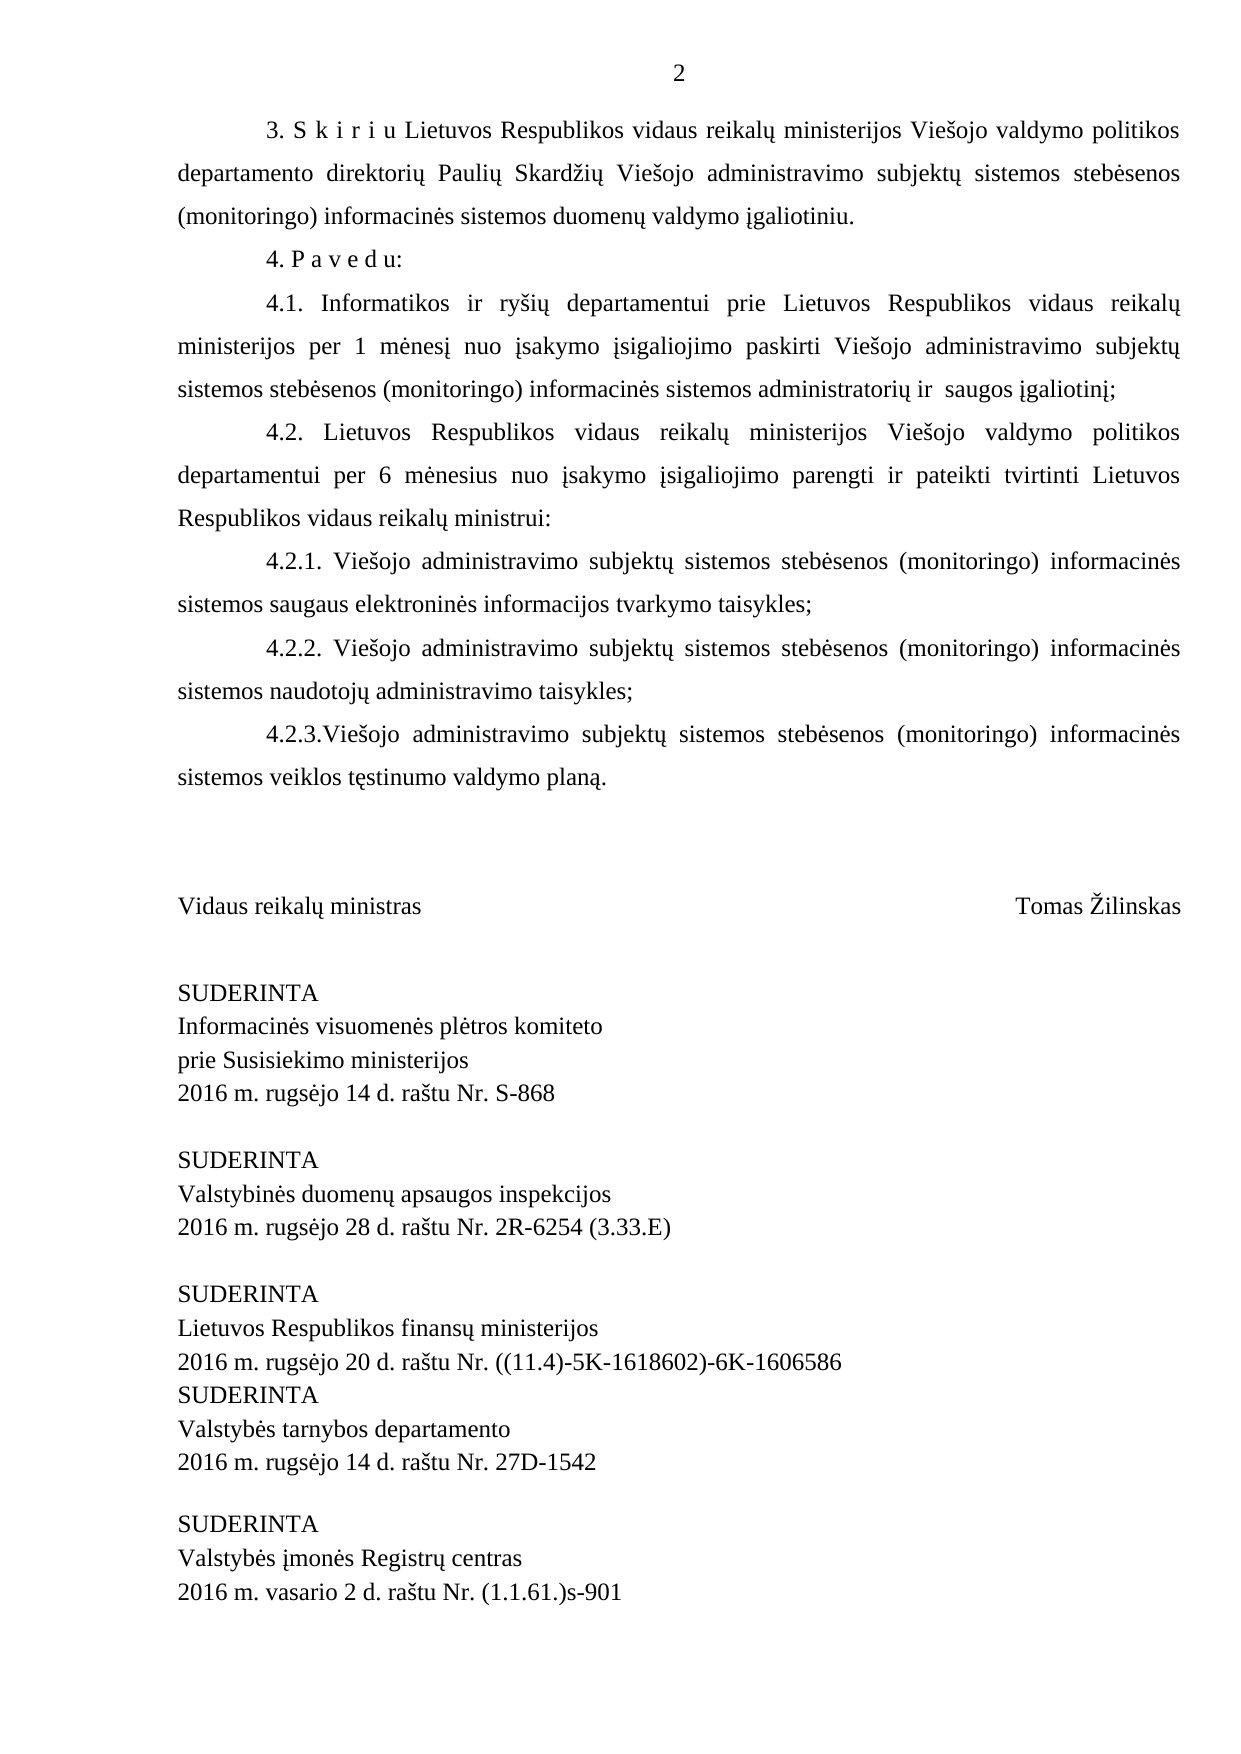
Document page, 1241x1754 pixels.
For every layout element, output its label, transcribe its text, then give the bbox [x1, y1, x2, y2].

text SUDERINTA [177, 1145, 1181, 1174]
text prie Susisiekimo ministerijos [177, 1045, 1181, 1073]
text 2016 m. rugsėjo 20 d. raštu Nr. ((11.4)-5K-1618602)-6K-1606586 [177, 1347, 1181, 1375]
text 4.2.2. Viešojo administravimo subjektų sistemos stebėsenos (monitoringo) informacinės sistemos naudotojų administravimo taisykles; [177, 633, 1181, 704]
text Lietuvos Respublikos finansų ministerijos [177, 1313, 1181, 1342]
text Valstybės įmonės Registrų centras [177, 1543, 1181, 1572]
text 4.1. Informatikos ir ryšių departamentui prie Lietuvos Respublikos vidaus reikalų ministerijos per 1 mėnesį nuo įsakymo įsigaliojimo paskirti Viešojo administravimo subjektų sistemos stebėsenos (monitoringo) informacinės sistemos administratorių ir saugos įgaliotinį; [177, 288, 1181, 403]
text 3. S k i r i u Lietuvos Respublikos vidaus reikalų ministerijos Viešojo valdymo politikos departamento direktorių Paulių Skardžių Viešojo administravimo subjektų sistemos stebėsenos (monitoringo) informacinės sistemos duomenų valdymo įgaliotiniu. [177, 115, 1181, 230]
text SUDERINTA [177, 1509, 1181, 1538]
text 4.2. Lietuvos Respublikos vidaus reikalų ministerijos Viešojo valdymo politikos departamentui per 6 mėnesius nuo įsakymo įsigaliojimo parengti ir pateikti tvirtinti Lietuvos Respublikos vidaus reikalų ministrui: [177, 417, 1181, 532]
text SUDERINTA [177, 1279, 1181, 1308]
text 4. P a v e d u: [177, 244, 1181, 273]
text 4.2.3.Viešojo administravimo subjektų sistemos stebėsenos (monitoringo) informacinės sistemos veiklos tęstinumo valdymo planą. [177, 719, 1181, 791]
text SUDERINTA [177, 1380, 1181, 1409]
text Vidaus reikalų ministras Tomas Žilinskas [177, 891, 1181, 920]
text Valstybinės duomenų apsaugos inspekcijos [177, 1179, 1181, 1208]
text 4.2.1. Viešojo administravimo subjektų sistemos stebėsenos (monitoringo) informacinės sistemos saugaus elektroninės informacijos tvarkymo taisykles; [177, 546, 1181, 618]
text 2016 m. rugsėjo 28 d. raštu Nr. 2R-6254 (3.33.E) [177, 1212, 1196, 1241]
text Informacinės visuomenės plėtros komiteto [177, 1011, 1181, 1040]
text SUDERINTA [177, 978, 1181, 1006]
text 2016 m. rugsėjo 14 d. raštu Nr. S-868 [177, 1078, 1181, 1107]
text Valstybės tarnybos departamento [177, 1414, 1181, 1442]
text 2016 m. rugsėjo 14 d. raštu Nr. 27D-1542 [177, 1447, 1181, 1476]
text 2016 m. vasario 2 d. raštu Nr. (1.1.61.)s-901 [177, 1577, 1181, 1605]
